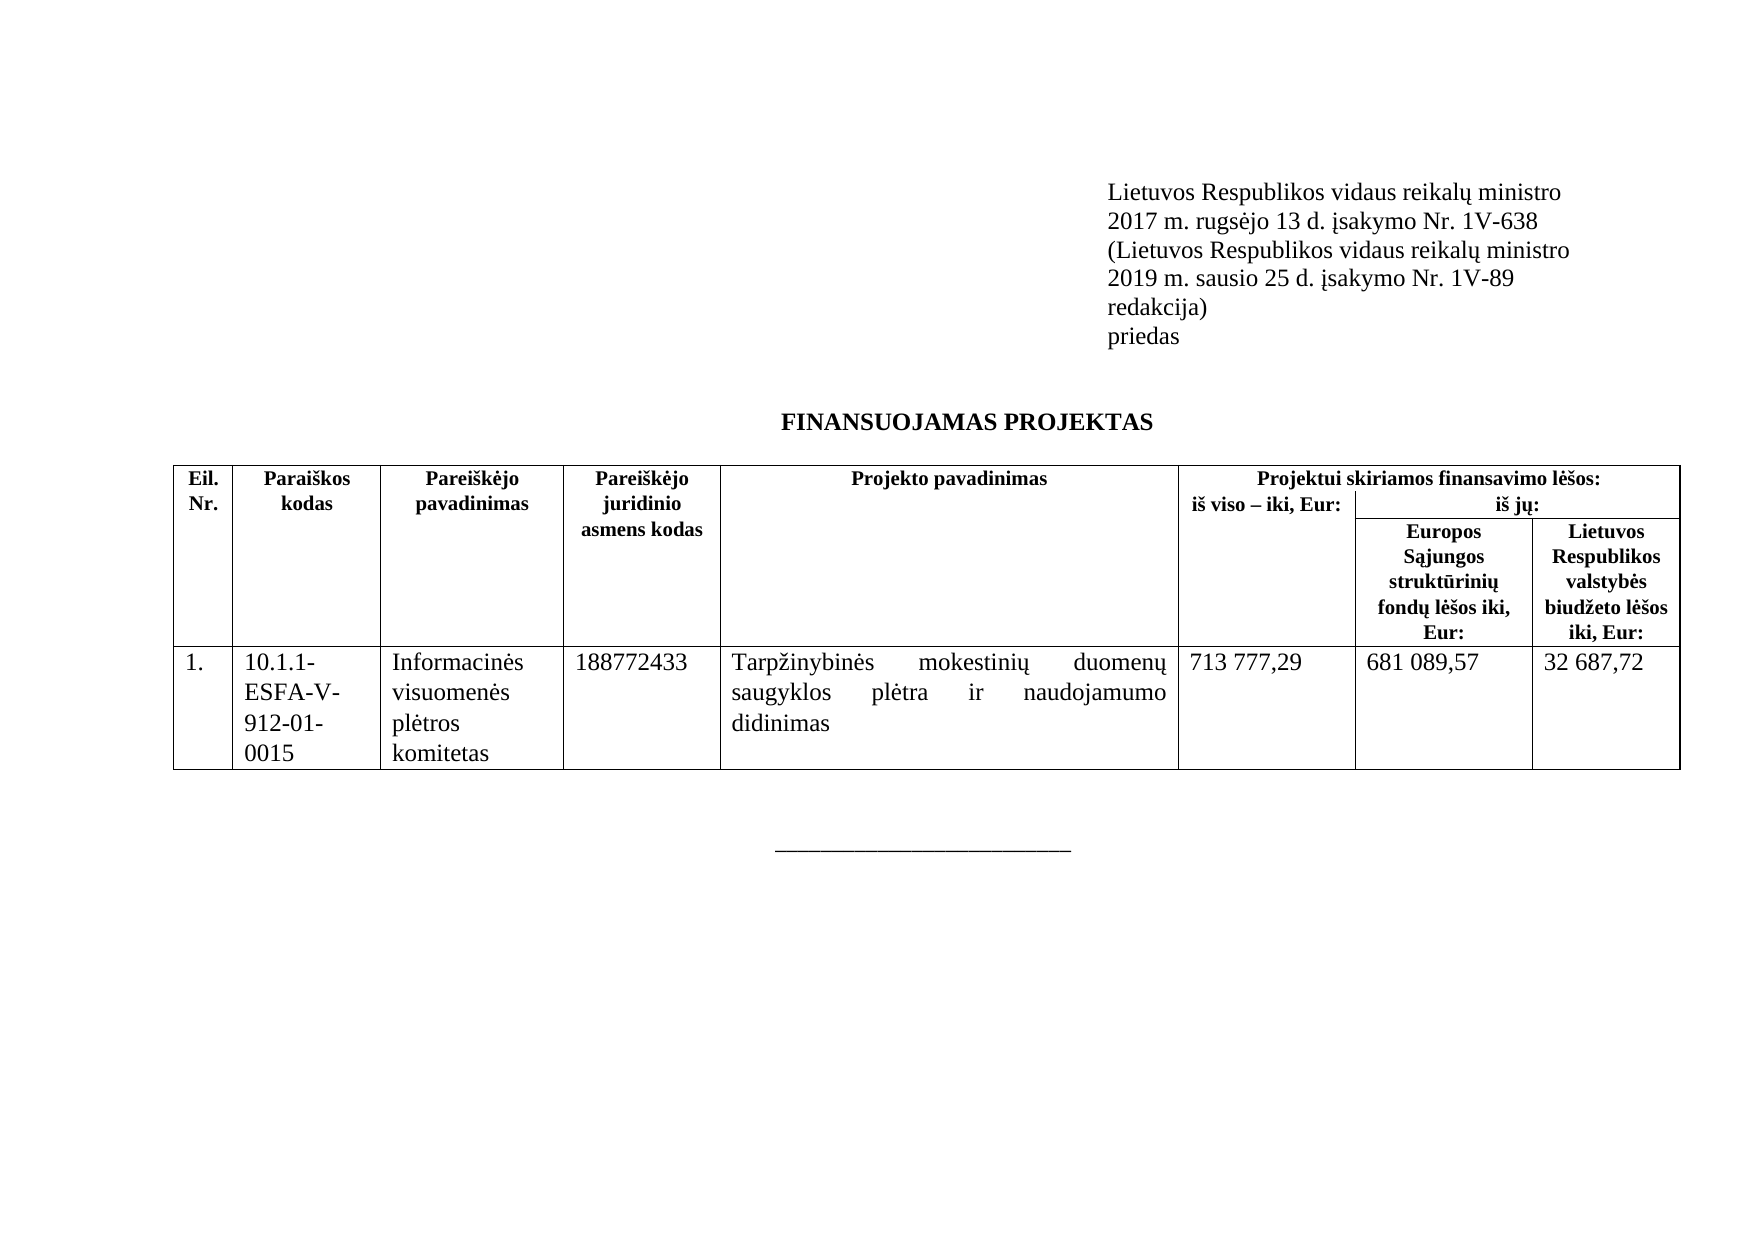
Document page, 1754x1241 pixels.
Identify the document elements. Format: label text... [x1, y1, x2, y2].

table_header Projektui skiriamos finansavimo lėšos: [1179, 466, 1679, 491]
text (Lietuvos Respublikos vidaus reikalų ministro [1107, 235, 1683, 263]
table_header Projekto pavadinimas [721, 466, 1178, 646]
table_cell Informacinės visuomenės plėtros komitetas [381, 647, 563, 768]
table_cell 188772433 [564, 647, 720, 768]
table_header Eil. Nr. [174, 466, 232, 646]
text FINANSUOJAMAS PROJEKTAS [162, 407, 1683, 436]
table_cell 10.1.1-ESFA-V-912-01-0015 [233, 647, 380, 768]
table_cell 1. [174, 647, 232, 768]
table_cell Europos Sąjungos struktūrinių fondų lėšos iki, Eur: [1356, 519, 1532, 646]
text redakcija) [1107, 292, 1683, 321]
table_cell 681 089,57 [1356, 647, 1532, 768]
text 2019 m. sausio 25 d. įsakymo Nr. 1V-89 [1107, 263, 1683, 292]
table_cell 713 777,29 [1179, 647, 1355, 768]
text priedas [1107, 321, 1683, 350]
text __________________________ [162, 827, 1683, 855]
text 2017 m. rugsėjo 13 d. įsakymo Nr. 1V-638 [1107, 206, 1683, 235]
table_header Pareiškėjo juridinio asmens kodas [564, 466, 720, 646]
table_cell iš jų: [1356, 491, 1679, 518]
text Lietuvos Respublikos vidaus reikalų ministro [1107, 177, 1683, 206]
table_cell 32 687,72 [1533, 647, 1679, 768]
table_header Paraiškos kodas [233, 466, 380, 646]
table_cell Tarpžinybinės mokestinių duomenų saugyklos plėtra ir naudojamumo didinimas [721, 647, 1178, 768]
table_header Pareiškėjo pavadinimas [381, 466, 563, 646]
table_cell iš viso – iki, Eur: [1179, 491, 1355, 646]
table_cell Lietuvos Respublikos valstybės biudžeto lėšos iki, Eur: [1533, 519, 1679, 646]
